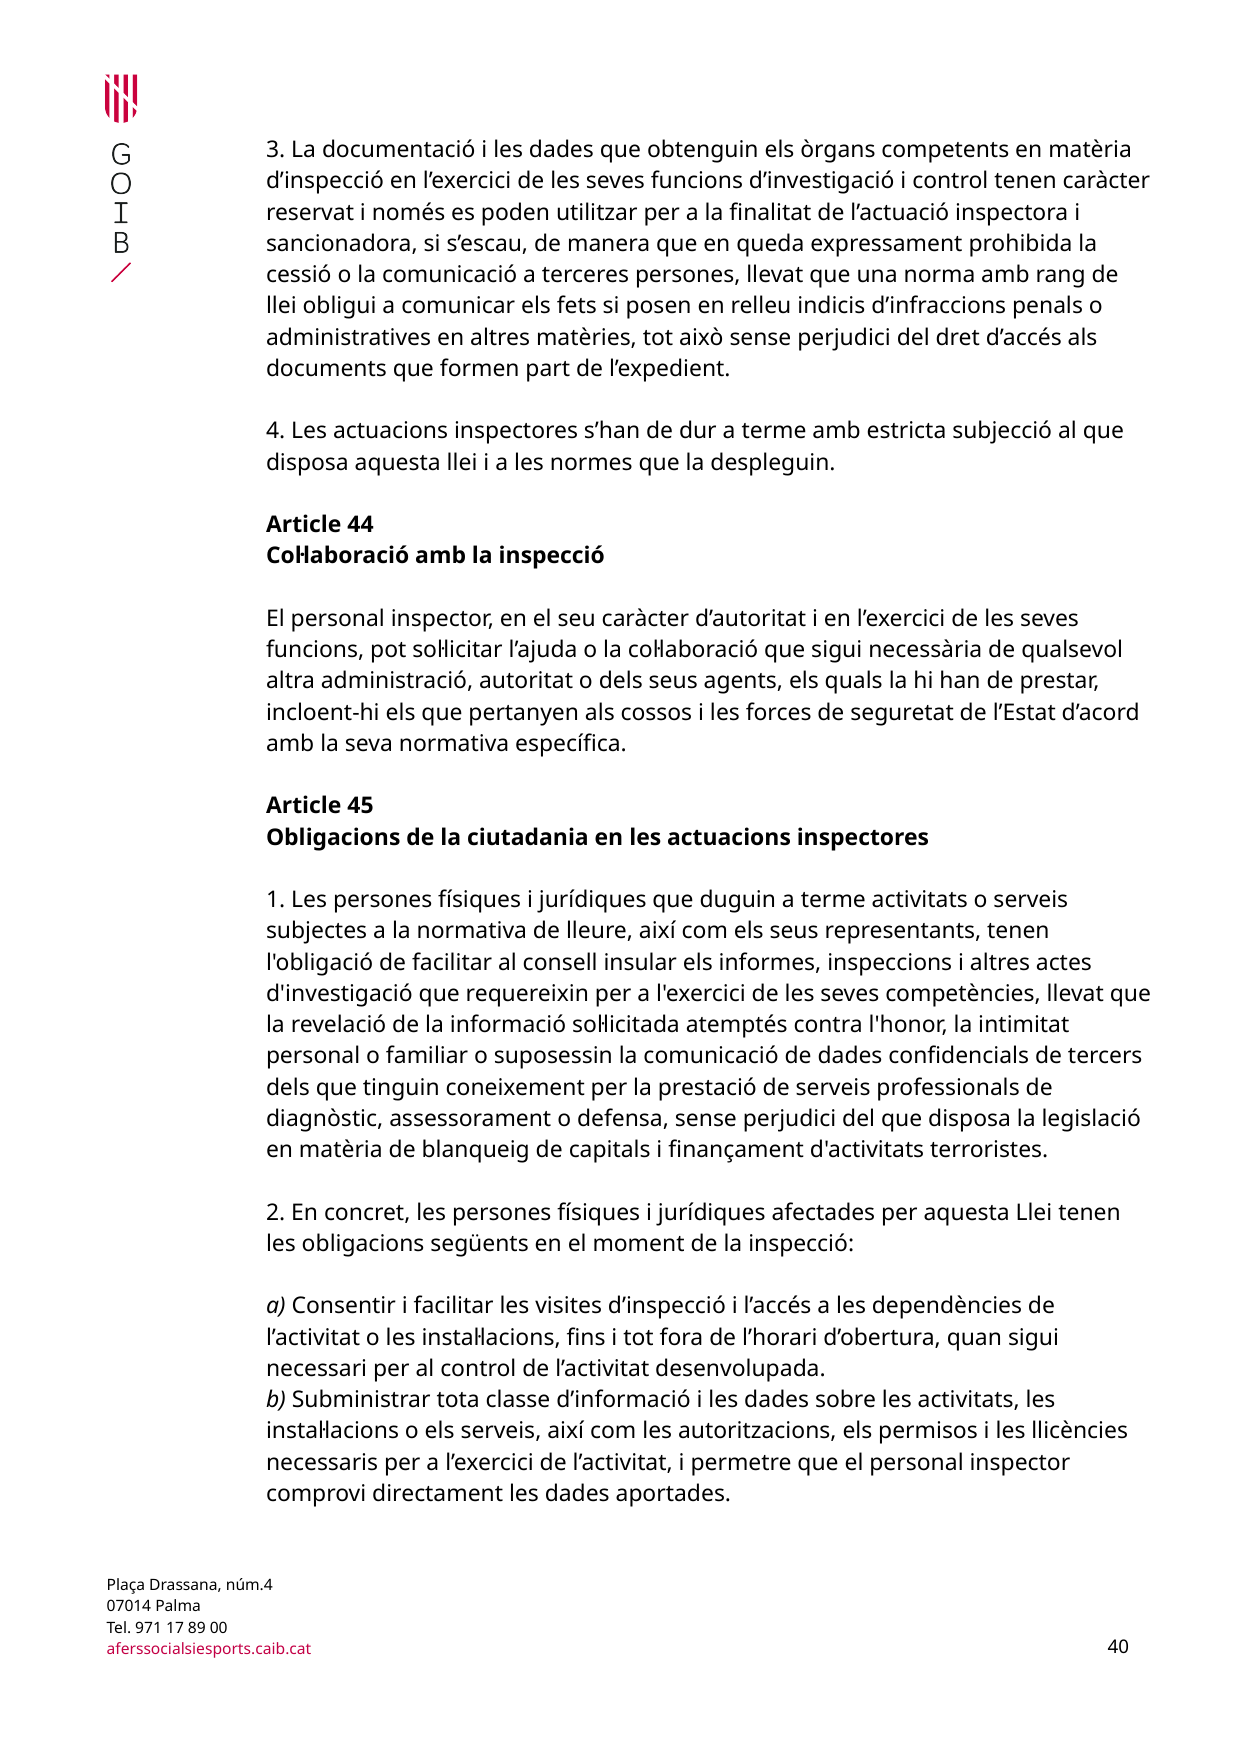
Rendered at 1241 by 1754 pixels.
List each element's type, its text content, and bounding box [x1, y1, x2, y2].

text Obligacions de la ciutadania en les actuacions inspectores [266, 820, 1152, 852]
picture [76, 51, 166, 313]
text 2. En concret, les persones físiques i jurídiques afectades per aquesta Llei tenen les obligacions següents en el moment de la inspecció: [266, 1195, 1152, 1258]
text b) Subministrar tota classe d’informació i les dades sobre les activitats, les instal·lacions o els serveis, així com les autoritzacions, els permisos i les llicències necessaris per a l’exercici de l’activitat, i permetre que el personal inspector comprovi directament les dades aportades. [266, 1383, 1152, 1508]
text Article 45 [266, 789, 1152, 820]
text 3. La documentació i les dades que obtenguin els òrgans competents en matèria d’inspecció en l’exercici de les seves funcions d’investigació i control tenen caràcter reservat i només es poden utilitzar per a la finalitat de l’actuació inspectora i sancionadora, si s’escau, de manera que en queda expressament prohibida la cessió o la comunicació a terceres persones, llevat que una norma amb rang de llei obligui a comunicar els fets si posen en relleu indicis d’infraccions penals o administratives en altres matèries, tot això sense perjudici del dret d’accés als documents que formen part de l’expedient. [266, 133, 1152, 383]
text a) Consentir i facilitar les visites d’inspecció i l’accés a les dependències de l’activitat o les instal·lacions, fins i tot fora de l’horari d’obertura, quan sigui necessari per al control de l’activitat desenvolupada. [266, 1289, 1152, 1383]
text Col·laboració amb la inspecció [266, 539, 1152, 570]
text 1. Les persones físiques i jurídiques que duguin a terme activitats o serveis subjectes a la normativa de lleure, així com els seus representants, tenen l'obligació de facilitar al consell insular els informes, inspeccions i altres actes d'investigació que requereixin per a l'exercici de les seves competències, llevat que la revelació de la informació sol·licitada atemptés contra l'honor, la intimitat personal o familiar o suposessin la comunicació de dades confidencials de tercers dels que tinguin coneixement per la prestació de serveis professionals de diagnòstic, assessorament o defensa, sense perjudici del que disposa la legislació en matèria de blanqueig de capitals i finançament d'activitats terroristes. [266, 883, 1152, 1164]
text El personal inspector, en el seu caràcter d’autoritat i en l’exercici de les seves [266, 602, 1152, 633]
text funcions, pot sol·licitar l’ajuda o la col·laboració que sigui necessària de qualsevol altra administració, autoritat o dels seus agents, els quals la hi han de prestar, incloent-hi els que pertanyen als cossos i les forces de seguretat de l’Estat d’acord amb la seva normativa específica. [266, 633, 1152, 758]
text 4. Les actuacions inspectores s’han de dur a terme amb estricta subjecció al que disposa aquesta llei i a les normes que la despleguin. [266, 414, 1152, 477]
text Article 44 [266, 508, 1152, 539]
